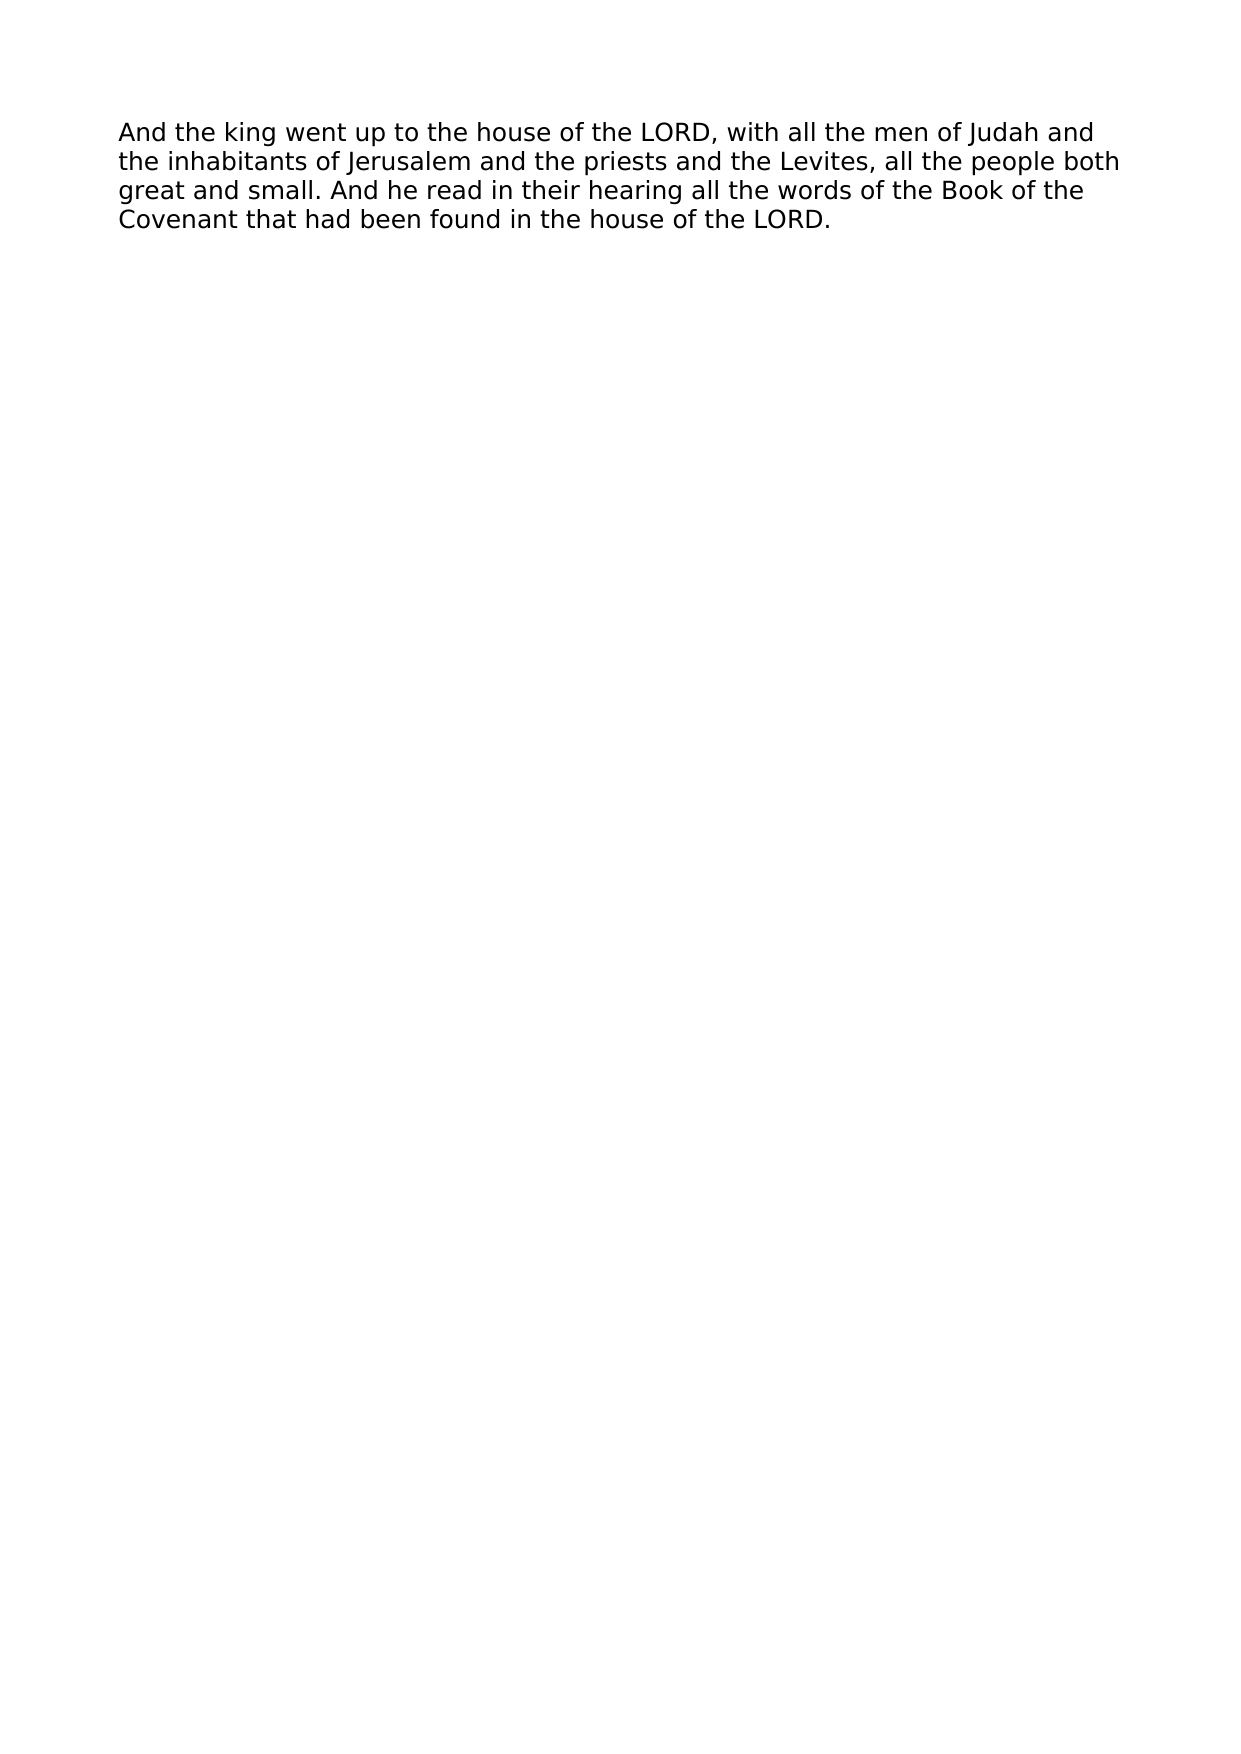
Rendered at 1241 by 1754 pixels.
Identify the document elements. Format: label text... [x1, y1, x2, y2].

text And the king went up to the house of the LORD, with all the men of Judah and the inhabitants of Jerusalem and the priests and the Levites, all the people both great and small. And he read in their hearing all the words of the Book of the Covenant that had been found in the house of the LORD. [118, 118, 1122, 235]
